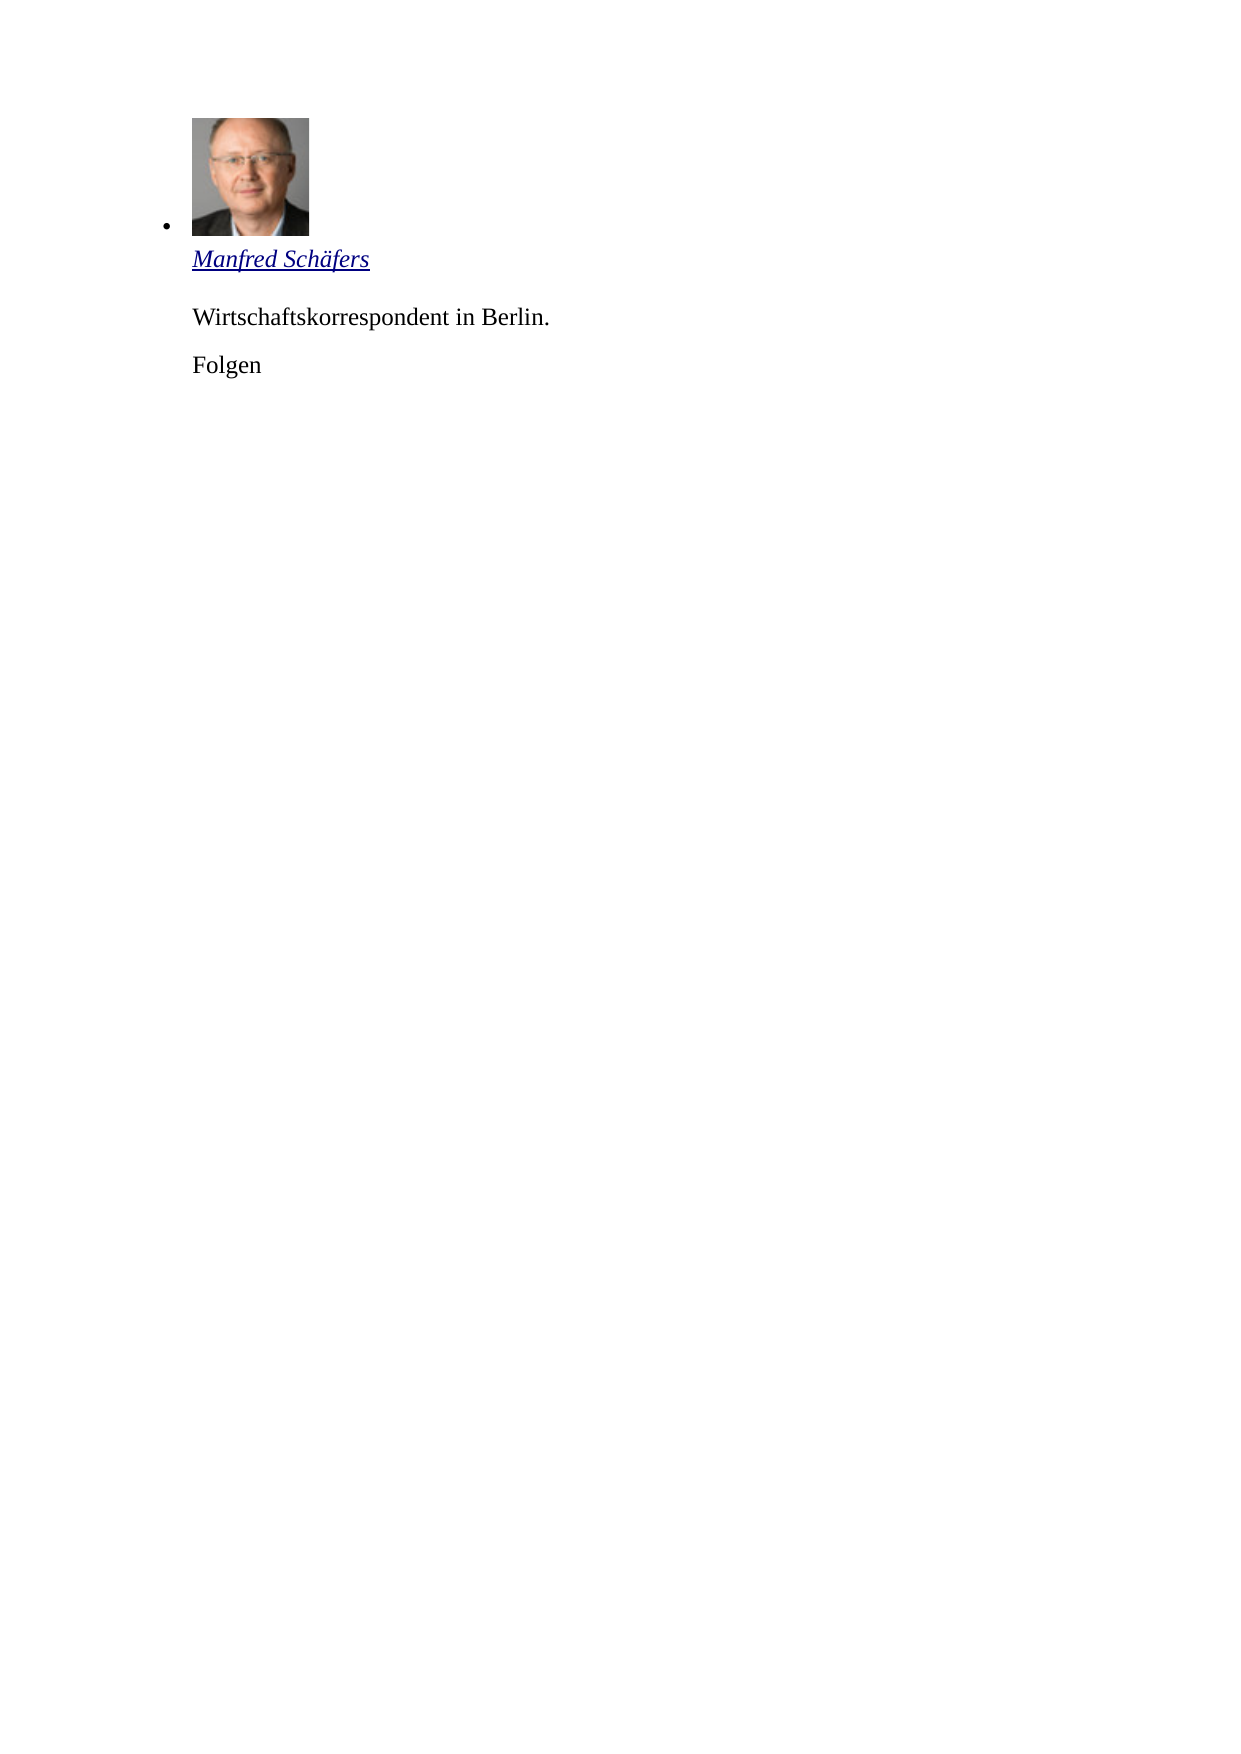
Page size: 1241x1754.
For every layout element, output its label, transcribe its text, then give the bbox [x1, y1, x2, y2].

list Wirtschaftskorrespondent in Berlin. [162, 302, 1122, 331]
picture [192, 118, 310, 236]
list Manfred Schäfers [162, 244, 1122, 273]
list Folgen [162, 350, 1122, 379]
